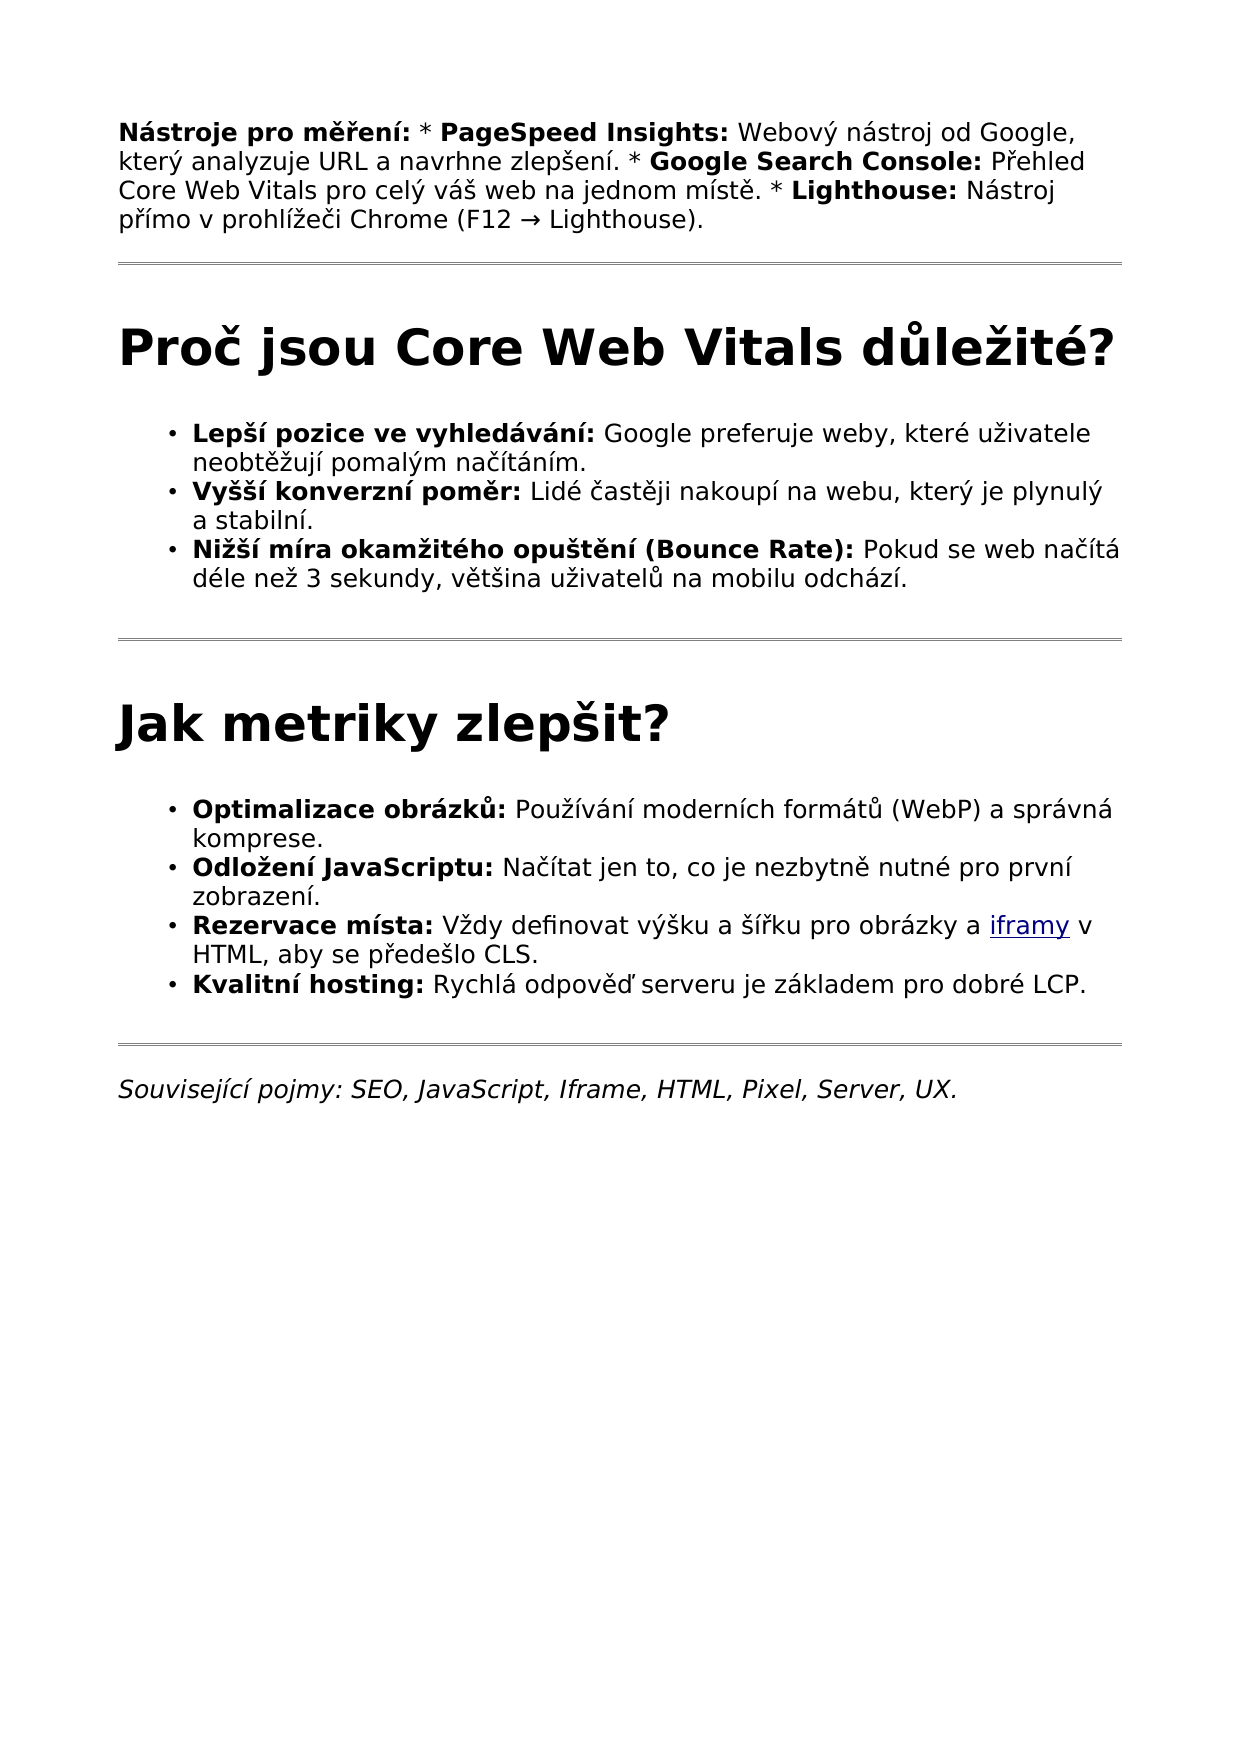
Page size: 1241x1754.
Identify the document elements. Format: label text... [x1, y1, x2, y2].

list Vyšší konverzní poměr: Lidé častěji nakoupí na webu, který je plynulý a stabilní. [177, 477, 1122, 536]
subtitle Proč jsou Core Web Vitals důležité? [118, 319, 1122, 377]
text Nástroje pro měření: * PageSpeed Insights: Webový nástroj od Google, který analyzuje URL a navrhne zlepšení. * Google Search Console: Přehled Core Web Vitals pro celý váš web na jednom místě. * Lighthouse: Nástroj přímo v prohlížeči Chrome (F12 → Lighthouse). [118, 118, 1122, 235]
list Optimalizace obrázků: Používání moderních formátů (WebP) a správná komprese. [177, 795, 1122, 853]
list Nižší míra okamžitého opuštění (Bounce Rate): Pokud se web načítá déle než 3 sekundy, většina uživatelů na mobilu odchází. [177, 536, 1122, 594]
text Související pojmy: SEO, JavaScript, Iframe, HTML, Pixel, Server, UX. [118, 1075, 1122, 1104]
list Rezervace místa: Vždy definovat výšku a šířku pro obrázky a iframy v HTML, aby se předešlo CLS. [177, 912, 1122, 970]
subtitle Jak metriky zlepšit? [118, 695, 1122, 753]
list Kvalitní hosting: Rychlá odpověď serveru je základem pro dobré LCP. [177, 970, 1122, 999]
list Odložení JavaScriptu: Načítat jen to, co je nezbytně nutné pro první zobrazení. [177, 853, 1122, 912]
list Lepší pozice ve vyhledávání: Google preferuje weby, které uživatele neobtěžují pomalým načítáním. [177, 419, 1122, 477]
